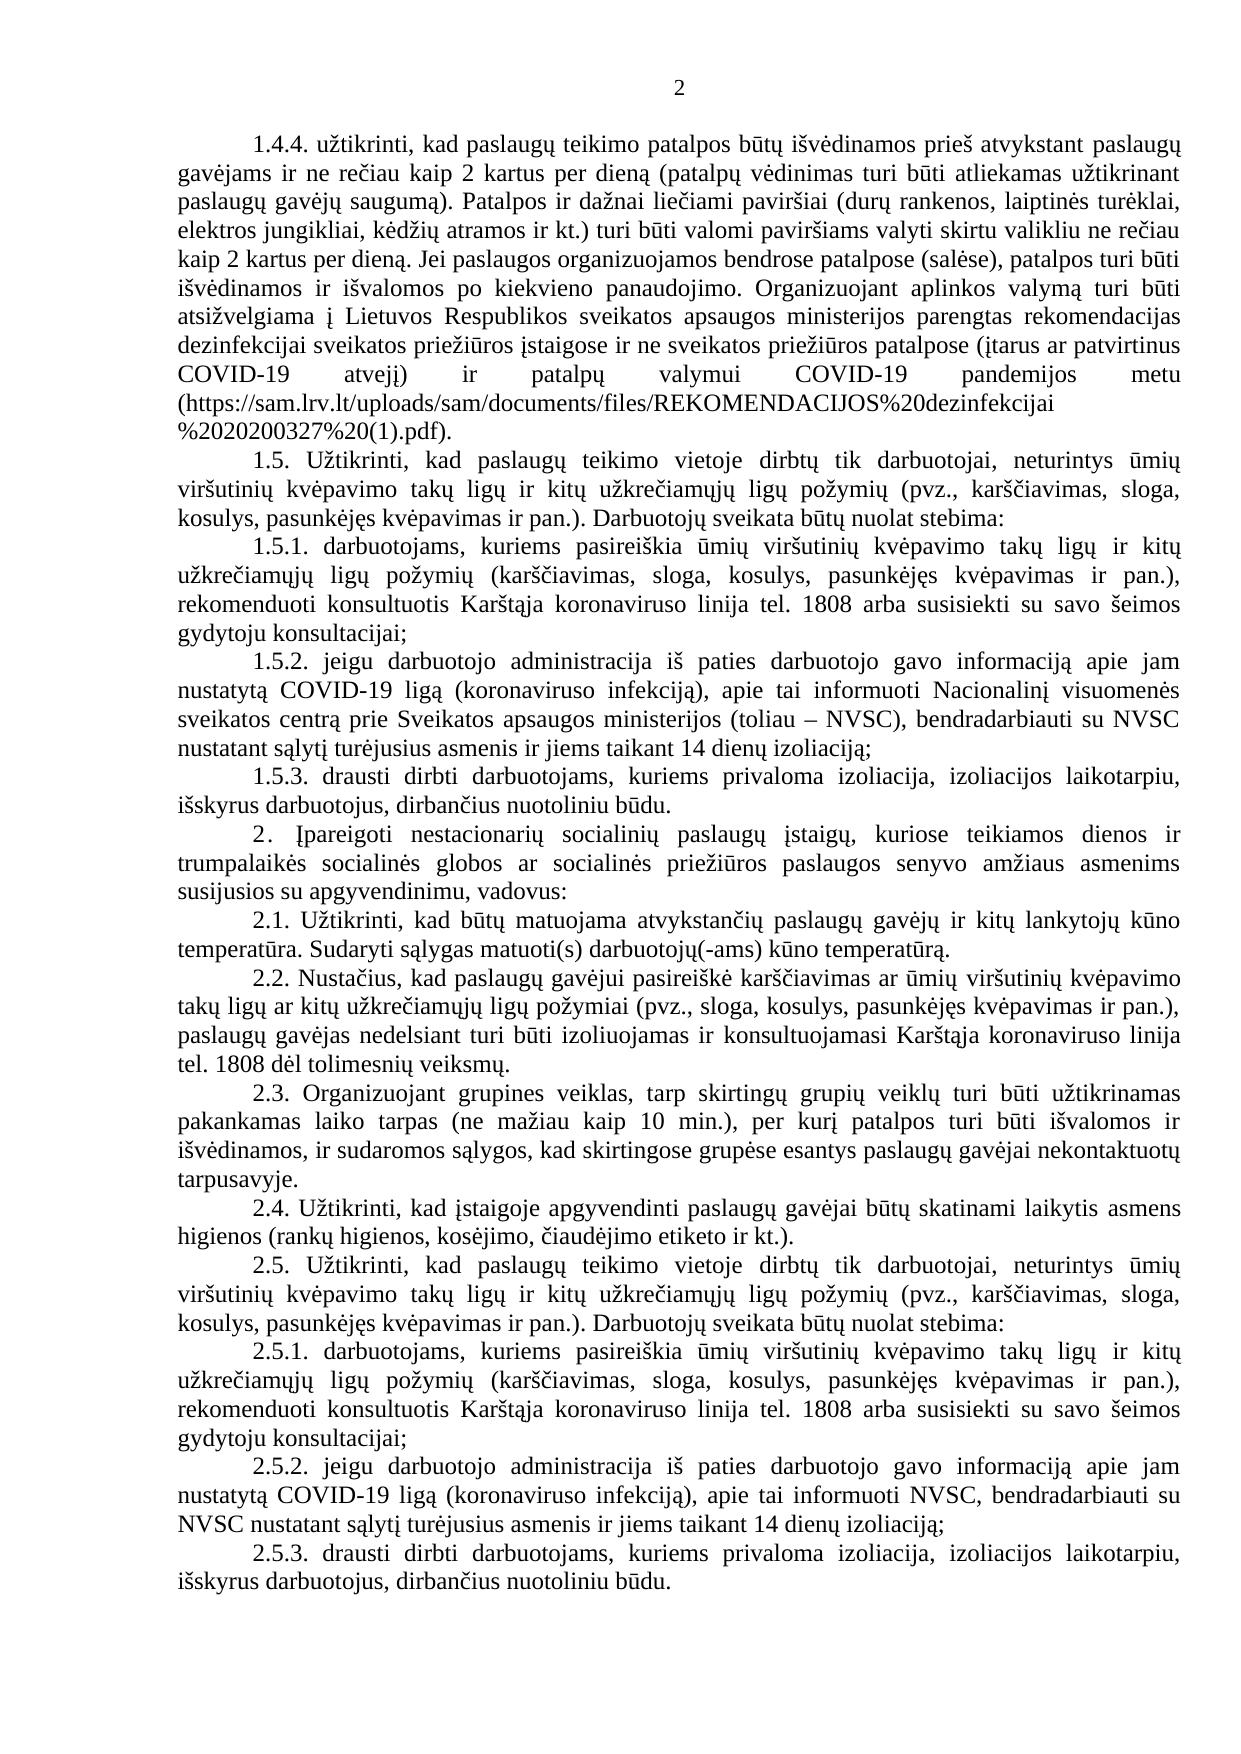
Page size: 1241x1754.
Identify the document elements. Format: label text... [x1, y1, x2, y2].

text 1.4.4. užtikrinti, kad paslaugų teikimo patalpos būtų išvėdinamos prieš atvykstant paslaugų gavėjams ir ne rečiau kaip 2 kartus per dieną (patalpų vėdinimas turi būti atliekamas užtikrinant paslaugų gavėjų saugumą). Patalpos ir dažnai liečiami paviršiai (durų rankenos, laiptinės turėklai, elektros jungikliai, kėdžių atramos ir kt.) turi būti valomi paviršiams valyti skirtu valikliu ne rečiau kaip 2 kartus per dieną. Jei paslaugos organizuojamos bendrose patalpose (salėse), patalpos turi būti išvėdinamos ir išvalomos po kiekvieno panaudojimo. Organizuojant aplinkos valymą turi būti atsižvelgiama į Lietuvos Respublikos sveikatos apsaugos ministerijos parengtas rekomendacijas dezinfekcijai sveikatos priežiūros įstaigose ir ne sveikatos priežiūros patalpose (įtarus ar patvirtinus COVID-19 atvejį) ir patalpų valymui COVID-19 pandemijos metu (https://sam.lrv.lt/uploads/sam/documents/files/REKOMENDACIJOS%20dezinfekcijai%2020200327%20(1).pdf). [177, 129, 1181, 445]
text 2.1. Užtikrinti, kad būtų matuojama atvykstančių paslaugų gavėjų ir kitų lankytojų kūno temperatūra. Sudaryti sąlygas matuoti(s) darbuotojų(-ams) kūno temperatūrą. [177, 905, 1181, 963]
text 2. Įpareigoti nestacionarių socialinių paslaugų įstaigų, kuriose teikiamos dienos ir trumpalaikės socialinės globos ar socialinės priežiūros paslaugos senyvo amžiaus asmenims susijusios su apgyvendinimu, vadovus: [177, 819, 1181, 905]
text 2.5. Užtikrinti, kad paslaugų teikimo vietoje dirbtų tik darbuotojai, neturintys ūmių viršutinių kvėpavimo takų ligų ir kitų užkrečiamųjų ligų požymių (pvz., karščiavimas, sloga, kosulys, pasunkėjęs kvėpavimas ir pan.). Darbuotojų sveikata būtų nuolat stebima: [177, 1250, 1181, 1336]
text 2.3. Organizuojant grupines veiklas, tarp skirtingų grupių veiklų turi būti užtikrinamas pakankamas laiko tarpas (ne mažiau kaip 10 min.), per kurį patalpos turi būti išvalomos ir išvėdinamos, ir sudaromos sąlygos, kad skirtingose grupėse esantys paslaugų gavėjai nekontaktuotų tarpusavyje. [177, 1078, 1181, 1193]
text 1.5.2. jeigu darbuotojo administracija iš paties darbuotojo gavo informaciją apie jam nustatytą COVID-19 ligą (koronaviruso infekciją), apie tai informuoti Nacionalinį visuomenės sveikatos centrą prie Sveikatos apsaugos ministerijos (toliau – NVSC), bendradarbiauti su NVSC nustatant sąlytį turėjusius asmenis ir jiems taikant 14 dienų izoliaciją; [177, 646, 1181, 761]
text 2.5.1. darbuotojams, kuriems pasireiškia ūmių viršutinių kvėpavimo takų ligų ir kitų užkrečiamųjų ligų požymių (karščiavimas, sloga, kosulys, pasunkėjęs kvėpavimas ir pan.), rekomenduoti konsultuotis Karštąja koronaviruso linija tel. 1808 arba susisiekti su savo šeimos gydytoju konsultacijai; [177, 1336, 1181, 1451]
text 1.5.3. drausti dirbti darbuotojams, kuriems privaloma izoliacija, izoliacijos laikotarpiu, išskyrus darbuotojus, dirbančius nuotoliniu būdu. [177, 761, 1181, 819]
text 2.4. Užtikrinti, kad įstaigoje apgyvendinti paslaugų gavėjai būtų skatinami laikytis asmens higienos (rankų higienos, kosėjimo, čiaudėjimo etiketo ir kt.). [177, 1193, 1181, 1250]
text 1.5.1. darbuotojams, kuriems pasireiškia ūmių viršutinių kvėpavimo takų ligų ir kitų užkrečiamųjų ligų požymių (karščiavimas, sloga, kosulys, pasunkėjęs kvėpavimas ir pan.), rekomenduoti konsultuotis Karštąja koronaviruso linija tel. 1808 arba susisiekti su savo šeimos gydytoju konsultacijai; [177, 531, 1181, 646]
text 1.5. Užtikrinti, kad paslaugų teikimo vietoje dirbtų tik darbuotojai, neturintys ūmių viršutinių kvėpavimo takų ligų ir kitų užkrečiamųjų ligų požymių (pvz., karščiavimas, sloga, kosulys, pasunkėjęs kvėpavimas ir pan.). Darbuotojų sveikata būtų nuolat stebima: [177, 445, 1181, 531]
text 2.5.2. jeigu darbuotojo administracija iš paties darbuotojo gavo informaciją apie jam nustatytą COVID-19 ligą (koronaviruso infekciją), apie tai informuoti NVSC, bendradarbiauti su NVSC nustatant sąlytį turėjusius asmenis ir jiems taikant 14 dienų izoliaciją; [177, 1451, 1181, 1538]
text 2.2. Nustačius, kad paslaugų gavėjui pasireiškė karščiavimas ar ūmių viršutinių kvėpavimo takų ligų ar kitų užkrečiamųjų ligų požymiai (pvz., sloga, kosulys, pasunkėjęs kvėpavimas ir pan.), paslaugų gavėjas nedelsiant turi būti izoliuojamas ir konsultuojamasi Karštąja koronaviruso linija tel. 1808 dėl tolimesnių veiksmų. [177, 963, 1181, 1078]
text 2.5.3. drausti dirbti darbuotojams, kuriems privaloma izoliacija, izoliacijos laikotarpiu, išskyrus darbuotojus, dirbančius nuotoliniu būdu. [177, 1538, 1181, 1595]
